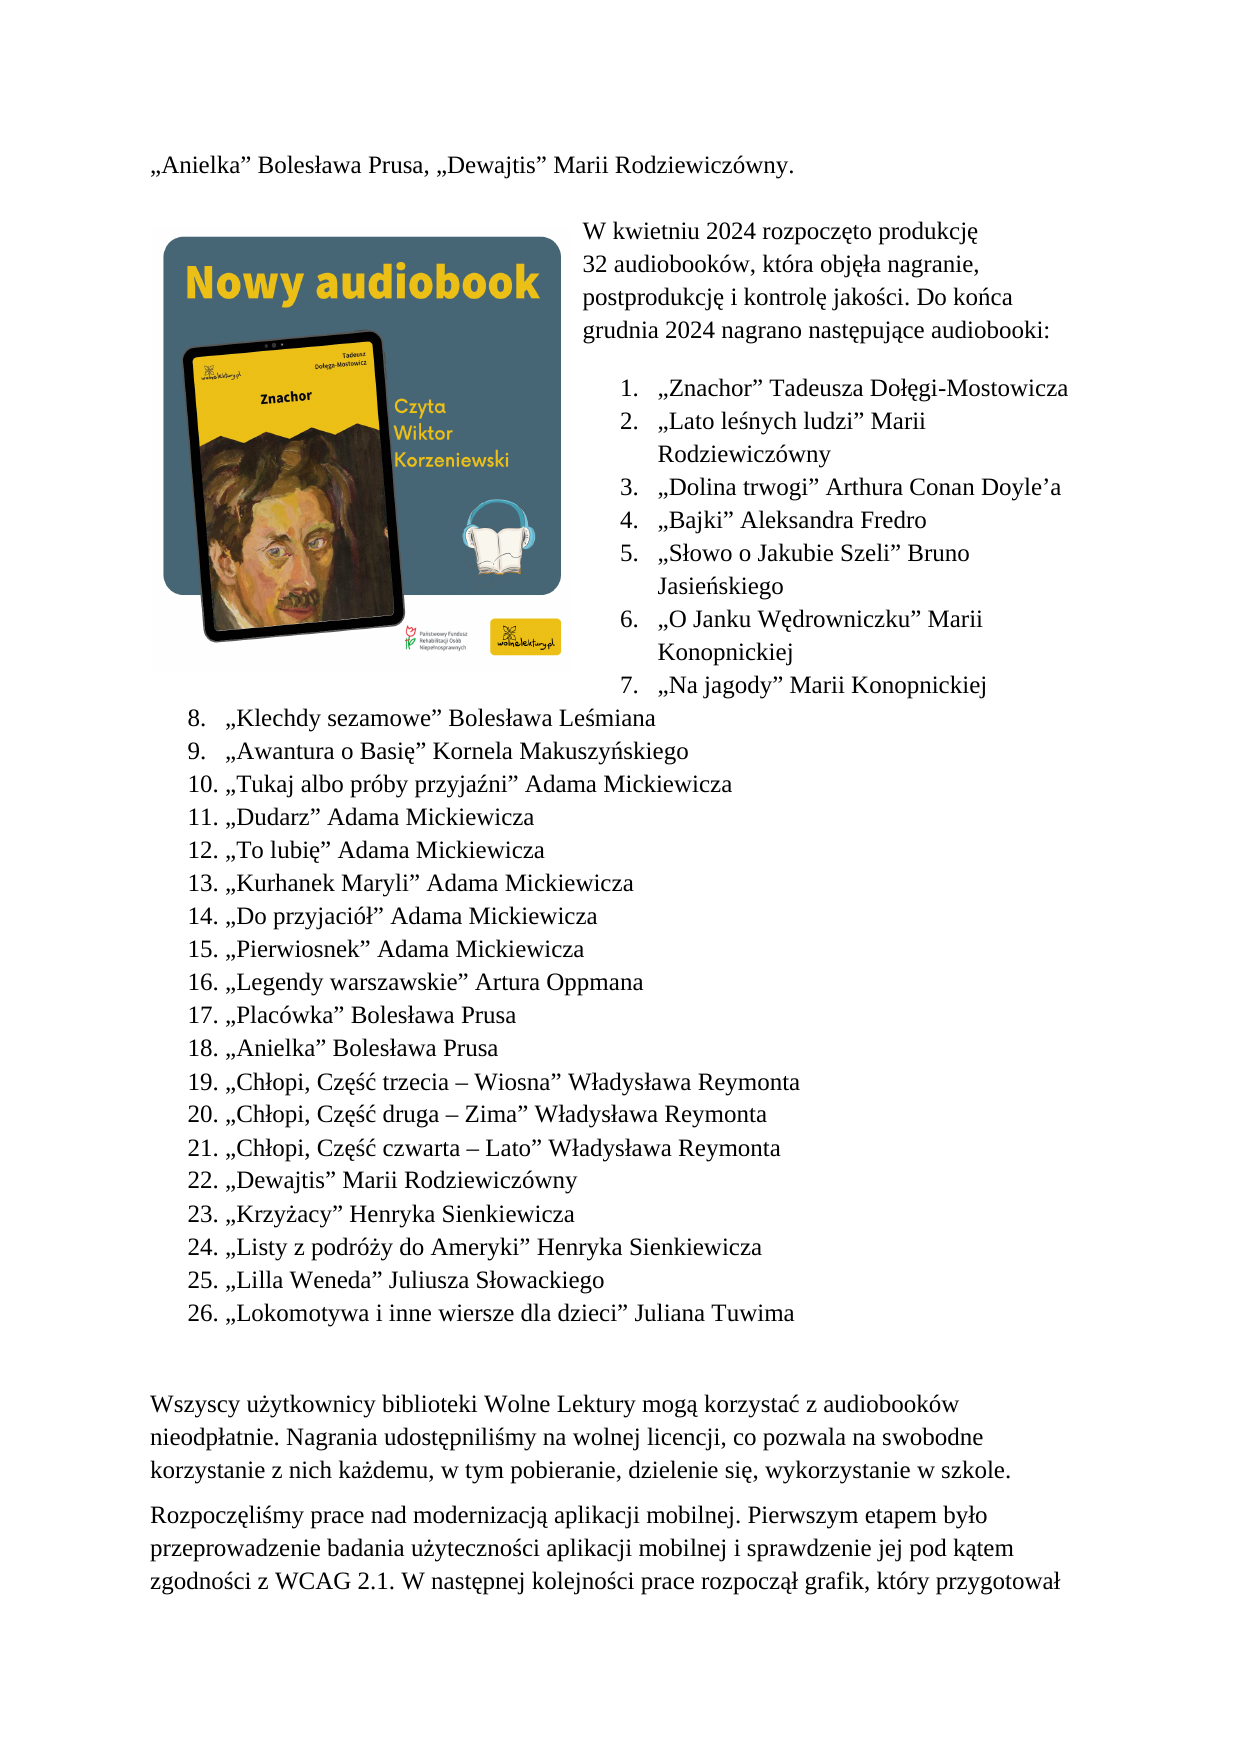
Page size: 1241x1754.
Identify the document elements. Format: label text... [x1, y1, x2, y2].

list „Kurhanek Maryli” Adama Mickiewicza [187, 868, 1090, 897]
list „O Janku Wędrowniczku” Marii Konopnickiej [571, 604, 1090, 666]
list „Dewajtis” Marii Rodziewiczówny [187, 1166, 1090, 1194]
list „Lilla Weneda” Juliusza Słowackiego [187, 1265, 1090, 1293]
list „Listy z podróży do Ameryki” Henryka Sienkiewicza [187, 1232, 1090, 1260]
list „Pierwiosnek” Adama Mickiewicza [187, 934, 1090, 963]
list „Awantura o Basię” Kornela Makuszyńskiego [187, 736, 1090, 765]
list „Na jagody” Marii Konopnickiej [187, 670, 1090, 699]
list „Legendy warszawskie” Artura Oppmana [187, 967, 1090, 996]
list „Słowo o Jakubie Szeli” Bruno Jasieńskiego [571, 538, 1090, 600]
text Wszyscy użytkownicy biblioteki Wolne Lektury mogą korzystać z audiobooków nieodpłatnie. Nagrania udostępniliśmy na wolnej licencji, co pozwala na swobodne korzystanie z nich każdemu, w tym pobieranie, dzielenie się, wykorzystanie w szkole. [150, 1389, 1090, 1483]
list „Anielka” Bolesława Prusa [187, 1033, 1090, 1062]
list „Lato leśnych ludzi” Marii Rodziewiczówny [571, 406, 1090, 468]
list „Placówka” Bolesława Prusa [187, 1001, 1090, 1029]
list „Chłopi, Część trzecia – Wiosna” Władysława Reymonta [187, 1067, 1090, 1095]
list „Tukaj albo próby przyjaźni” Adama Mickiewicza [187, 769, 1090, 798]
list „Krzyżacy” Henryka Sienkiewicza [187, 1199, 1090, 1227]
text Rozpoczęliśmy prace nad modernizacją aplikacji mobilnej. Pierwszym etapem było przeprowadzenie badania użyteczności aplikacji mobilnej i sprawdzenie jej pod kątem zgodności z WCAG 2.1. W następnej kolejności prace rozpoczął grafik, który przygotował [150, 1500, 1090, 1595]
list „Lokomotywa i inne wiersze dla dzieci” Juliana Tuwima [187, 1298, 1090, 1359]
list „Klechdy sezamowe” Bolesława Leśmiana [187, 703, 1090, 732]
list „Dolina trwogi” Arthura Conan Doyle’a [571, 472, 1090, 501]
list „Chłopi, Część czwarta – Lato” Władysława Reymonta [187, 1133, 1090, 1161]
list „To lubię” Adama Mickiewicza [187, 835, 1090, 864]
list „Chłopi, Część druga – Zima” Władysława Reymonta [187, 1099, 1090, 1128]
list „Znachor” Tadeusza Dołęgi-Mostowicza [571, 373, 1090, 402]
text „Anielka” Bolesława Prusa, „Dewajtis” Marii Rodziewiczówny. [150, 150, 1090, 179]
list „Do przyjaciół” Adama Mickiewicza [187, 901, 1090, 930]
list „Dudarz” Adama Mickiewicza [187, 802, 1090, 831]
list „Bajki” Aleksandra Fredro [571, 505, 1090, 534]
text W kwietniu 2024 rozpoczęto produkcję 32 audiobooków, która objęła nagranie, postprodukcję i kontrolę jakości. Do końca grudnia 2024 nagrano następujące audiobooki: [150, 216, 1090, 344]
picture [149, 227, 571, 673]
